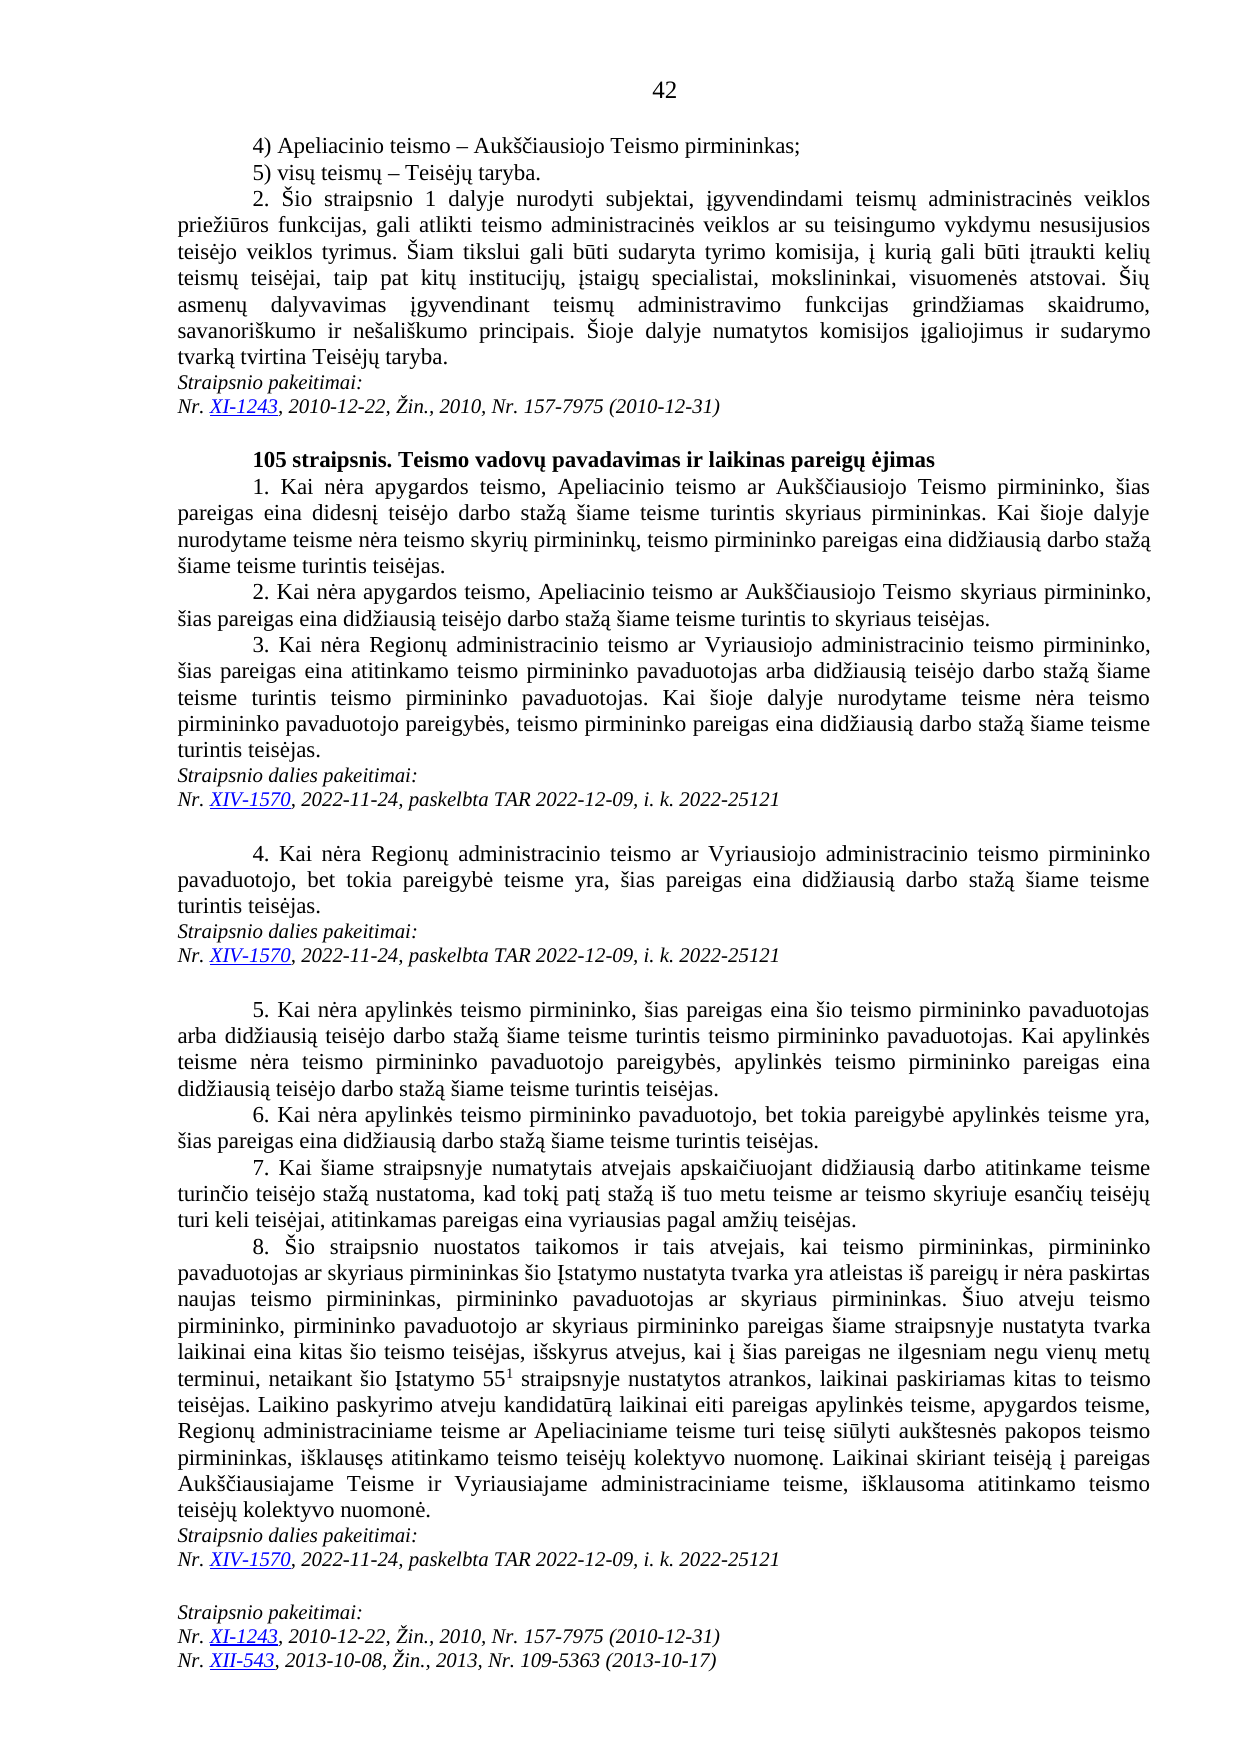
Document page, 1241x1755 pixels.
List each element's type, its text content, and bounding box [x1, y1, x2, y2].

text Straipsnio pakeitimai: [177, 370, 1152, 394]
text 4. Kai nėra Regionų administracinio teismo ar Vyriausiojo administracinio teismo pirmininko pavaduotojo, bet tokia pareigybė teisme yra, šias pareigas eina didžiausią darbo stažą šiame teisme turintis teisėjas. [177, 840, 1152, 919]
text Straipsnio dalies pakeitimai: [177, 919, 1152, 943]
text Straipsnio dalies pakeitimai: [177, 763, 1152, 787]
text 8. Šio straipsnio nuostatos taikomos ir tais atvejais, kai teismo pirmininkas, pirmininko pavaduotojas ar skyriaus pirmininkas šio Įstatymo nustatyta tvarka yra atleistas iš pareigų ir nėra paskirtas naujas teismo pirmininkas, pirmininko pavaduotojas ar skyriaus pirmininkas. Šiuo atveju teismo pirmininko, pirmininko pavaduotojo ar skyriaus pirmininko pareigas šiame straipsnyje nustatyta tvarka laikinai eina kitas šio teismo teisėjas, išskyrus atvejus, kai į šias pareigas ne ilgesniam negu vienų metų terminui, netaikant šio Įstatymo 551 straipsnyje nustatytos atrankos, laikinai paskiriamas kitas to teismo teisėjas. Laikino paskyrimo atveju kandidatūrą laikinai eiti pareigas apylinkės teisme, apygardos teisme, Regionų administraciniame teisme ar Apeliaciniame teisme turi teisę siūlyti aukštesnės pakopos teismo pirmininkas, išklausęs atitinkamo teismo teisėjų kolektyvo nuomonę. Laikinai skiriant teisėją į pareigas Aukščiausiajame Teisme ir Vyriausiajame administraciniame teisme, išklausoma atitinkamo teismo teisėjų kolektyvo nuomonė. [177, 1233, 1152, 1523]
text 6. Kai nėra apylinkės teismo pirmininko pavaduotojo, bet tokia pareigybė apylinkės teisme yra, šias pareigas eina didžiausią darbo stažą šiame teisme turintis teisėjas. [177, 1101, 1152, 1154]
text 5. Kai nėra apylinkės teismo pirmininko, šias pareigas eina šio teismo pirmininko pavaduotojas arba didžiausią teisėjo darbo stažą šiame teisme turintis teismo pirmininko pavaduotojas. Kai apylinkės teisme nėra teismo pirmininko pavaduotojo pareigybės, apylinkės teismo pirmininko pareigas eina didžiausią teisėjo darbo stažą šiame teisme turintis teisėjas. [177, 996, 1152, 1101]
text Straipsnio pakeitimai: [177, 1599, 1152, 1624]
text 5) visų teismų – Teisėjų taryba. [177, 159, 1152, 185]
text 105 straipsnis. Teismo vadovų pavadavimas ir laikinas pareigų ėjimas [177, 447, 1152, 473]
text Nr. XIV-1570, 2022-11-24, paskelbta TAR 2022-12-09, i. k. 2022-25121 [177, 1547, 1152, 1571]
text Nr. XII-543, 2013-10-08, Žin., 2013, Nr. 109-5363 (2013-10-17) [177, 1648, 1152, 1672]
text Straipsnio dalies pakeitimai: [177, 1523, 1152, 1547]
text 3. Kai nėra Regionų administracinio teismo ar Vyriausiojo administracinio teismo pirmininko, šias pareigas eina atitinkamo teismo pirmininko pavaduotojas arba didžiausią teisėjo darbo stažą šiame teisme turintis teismo pirmininko pavaduotojas. Kai šioje dalyje nurodytame teisme nėra teismo pirmininko pavaduotojo pareigybės, teismo pirmininko pareigas eina didžiausią darbo stažą šiame teisme turintis teisėjas. [177, 631, 1152, 763]
text Nr. XI-1243, 2010-12-22, Žin., 2010, Nr. 157-7975 (2010-12-31) [177, 1624, 1152, 1648]
text Nr. XIV-1570, 2022-11-24, paskelbta TAR 2022-12-09, i. k. 2022-25121 [177, 787, 1152, 811]
text 7. Kai šiame straipsnyje numatytais atvejais apskaičiuojant didžiausią darbo atitinkame teisme turinčio teisėjo stažą nustatoma, kad tokį patį stažą iš tuo metu teisme ar teismo skyriuje esančių teisėjų turi keli teisėjai, atitinkamas pareigas eina vyriausias pagal amžių teisėjas. [177, 1154, 1152, 1233]
text 2. Šio straipsnio 1 dalyje nurodyti subjektai, įgyvendindami teismų administracinės veiklos priežiūros funkcijas, gali atlikti teismo administracinės veiklos ar su teisingumo vykdymu nesusijusios teisėjo veiklos tyrimus. Šiam tikslui gali būti sudaryta tyrimo komisija, į kurią gali būti įtraukti kelių teismų teisėjai, taip pat kitų institucijų, įstaigų specialistai, mokslininkai, visuomenės atstovai. Šių asmenų dalyvavimas įgyvendinant teismų administravimo funkcijas grindžiamas skaidrumo, savanoriškumo ir nešališkumo principais. Šioje dalyje numatytos komisijos įgaliojimus ir sudarymo tvarką tvirtina Teisėjų taryba. [177, 185, 1152, 370]
text Nr. XI-1243, 2010-12-22, Žin., 2010, Nr. 157-7975 (2010-12-31) [177, 394, 1152, 418]
text 1. Kai nėra apygardos teismo, Apeliacinio teismo ar Aukščiausiojo Teismo pirmininko, šias pareigas eina didesnį teisėjo darbo stažą šiame teisme turintis skyriaus pirmininkas. Kai šioje dalyje nurodytame teisme nėra teismo skyrių pirmininkų, teismo pirmininko pareigas eina didžiausią darbo stažą šiame teisme turintis teisėjas. [177, 473, 1152, 578]
text Nr. XIV-1570, 2022-11-24, paskelbta TAR 2022-12-09, i. k. 2022-25121 [177, 943, 1152, 967]
text 2. Kai nėra apygardos teismo, Apeliacinio teismo ar Aukščiausiojo Teismo skyriaus pirmininko, šias pareigas eina didžiausią teisėjo darbo stažą šiame teisme turintis to skyriaus teisėjas. [177, 578, 1152, 631]
text 4) Apeliacinio teismo – Aukščiausiojo Teismo pirmininkas; [177, 132, 1152, 159]
